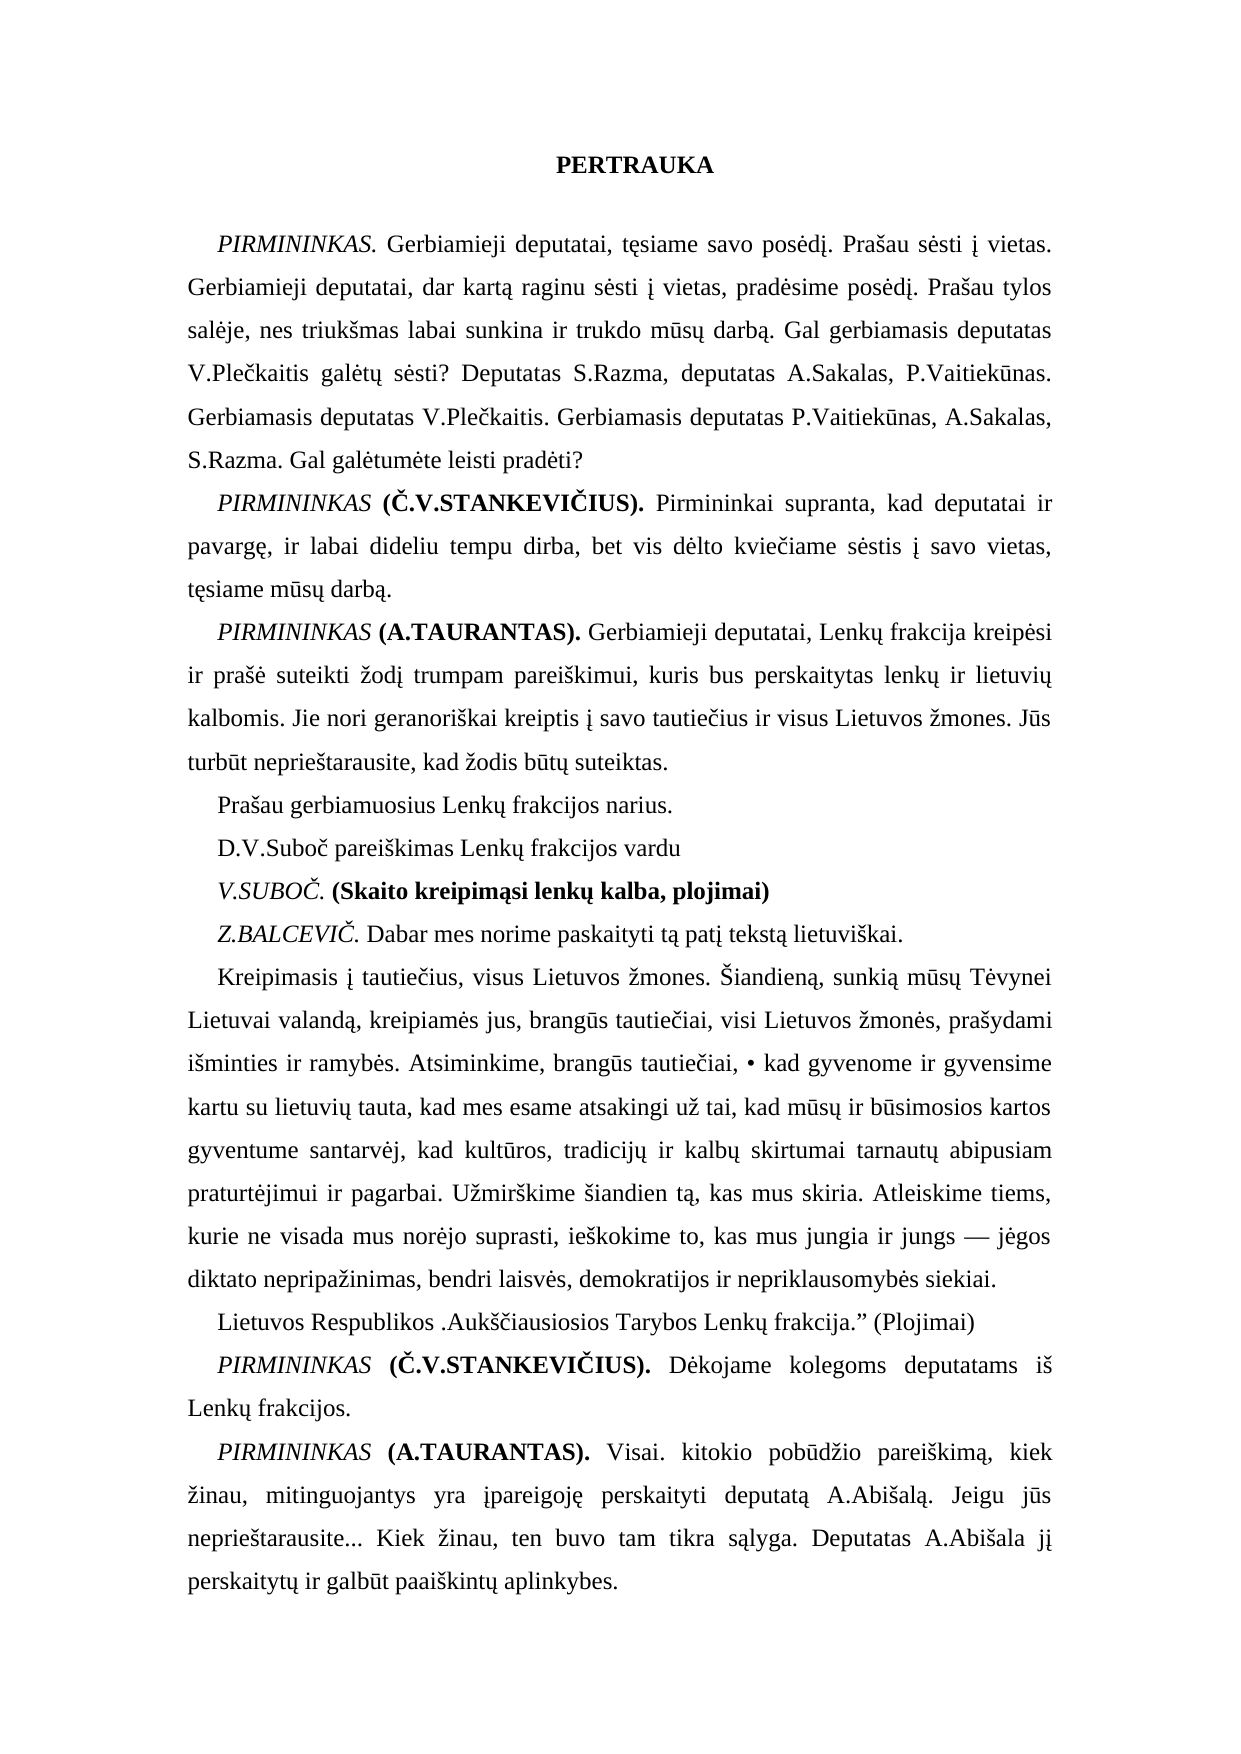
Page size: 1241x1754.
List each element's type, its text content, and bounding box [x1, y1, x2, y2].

text PIRMININKAS (Č.V.STANKEVIČIUS). Dėkojame kolegoms deputatams iš Lenkų frakcijos. [187, 1350, 1053, 1422]
text V.SUBOČ. (Skaito kreipimąsi lenkų kalba, plojimai) [187, 876, 1053, 905]
text PIRMININKAS (A.TAURANTAS). Visai. kitokio pobūdžio pareiškimą, kiek žinau, mitinguojantys yra įpareigoję perskaityti deputatą A.Abišalą. Jeigu jūs neprieštarausite... Kiek žinau, ten buvo tam tikra sąlyga. Deputatas A.Abišala jį perskaitytų ir galbūt paaiškintų aplinkybes. [187, 1437, 1053, 1595]
text Lietuvos Respublikos .Aukščiausiosios Tarybos Lenkų frakcija.” (Plojimai) [187, 1307, 1053, 1336]
subtitle Pertrauka [187, 150, 1053, 179]
text PIRMININKAS. Gerbiamieji deputatai, tęsiame savo posėdį. Prašau sėsti į vietas. Gerbiamieji deputatai, dar kartą raginu sėsti į vietas, pradėsime posėdį. Prašau tylos salėje, nes triukšmas labai sunkina ir trukdo mūsų darbą. Gal gerbiamasis deputatas V.Plečkaitis galėtų sėsti? Deputatas S.Razma, deputatas A.Sakalas, P.Vaitiekūnas. Gerbiamasis deputatas V.Plečkaitis. Gerbiamasis deputatas P.Vaitiekūnas, A.Sakalas, S.Razma. Gal galėtumėte leisti pradėti? [187, 229, 1053, 473]
text PIRMININKAS (Č.V.STANKEVIČIUS). Pirmininkai supranta, kad deputatai ir pavargę, ir labai dideliu tempu dirba, bet vis dėlto kviečiame sėstis į savo vietas, tęsiame mūsų darbą. [187, 488, 1053, 603]
text Z.BALCEVIČ. Dabar mes norime paskaityti tą patį tekstą lietuviškai. [187, 919, 1053, 948]
text PIRMININKAS (A.TAURANTAS). Gerbiamieji deputatai, Lenkų frakcija kreipėsi ir prašė suteikti žodį trumpam pareiškimui, kuris bus perskaitytas lenkų ir lietuvių kalbomis. Jie nori geranoriškai kreiptis į savo tautiečius ir visus Lietuvos žmones. Jūs turbūt neprieštarausite, kad žodis būtų suteiktas. [187, 617, 1053, 775]
subtitle D.V.Suboč pareiškimas Lenkų frakcijos vardu [187, 833, 1053, 862]
text Kreipimasis į tautiečius, visus Lietuvos žmones. Šiandieną, sunkią mūsų Tėvynei Lietuvai valandą, kreipiamės jus, brangūs tautiečiai, visi Lietuvos žmonės, prašydami išminties ir ramybės. Atsiminkime, brangūs tautiečiai, • kad gyvenome ir gyvensime kartu su lietuvių tauta, kad mes esame atsakingi už tai, kad mūsų ir būsimosios kartos gyventume santarvėj, kad kultūros, tradicijų ir kalbų skirtumai tarnautų abipusiam praturtėjimui ir pagarbai. Užmirškime šiandien tą, kas mus skiria. Atleiskime tiems, kurie ne visada mus norėjo suprasti, ieškokime to, kas mus jungia ir jungs — jėgos diktato nepripažinimas, bendri laisvės, demokratijos ir nepriklausomybės siekiai. [187, 962, 1053, 1293]
text Prašau gerbiamuosius Lenkų frakcijos narius. [187, 790, 1053, 818]
